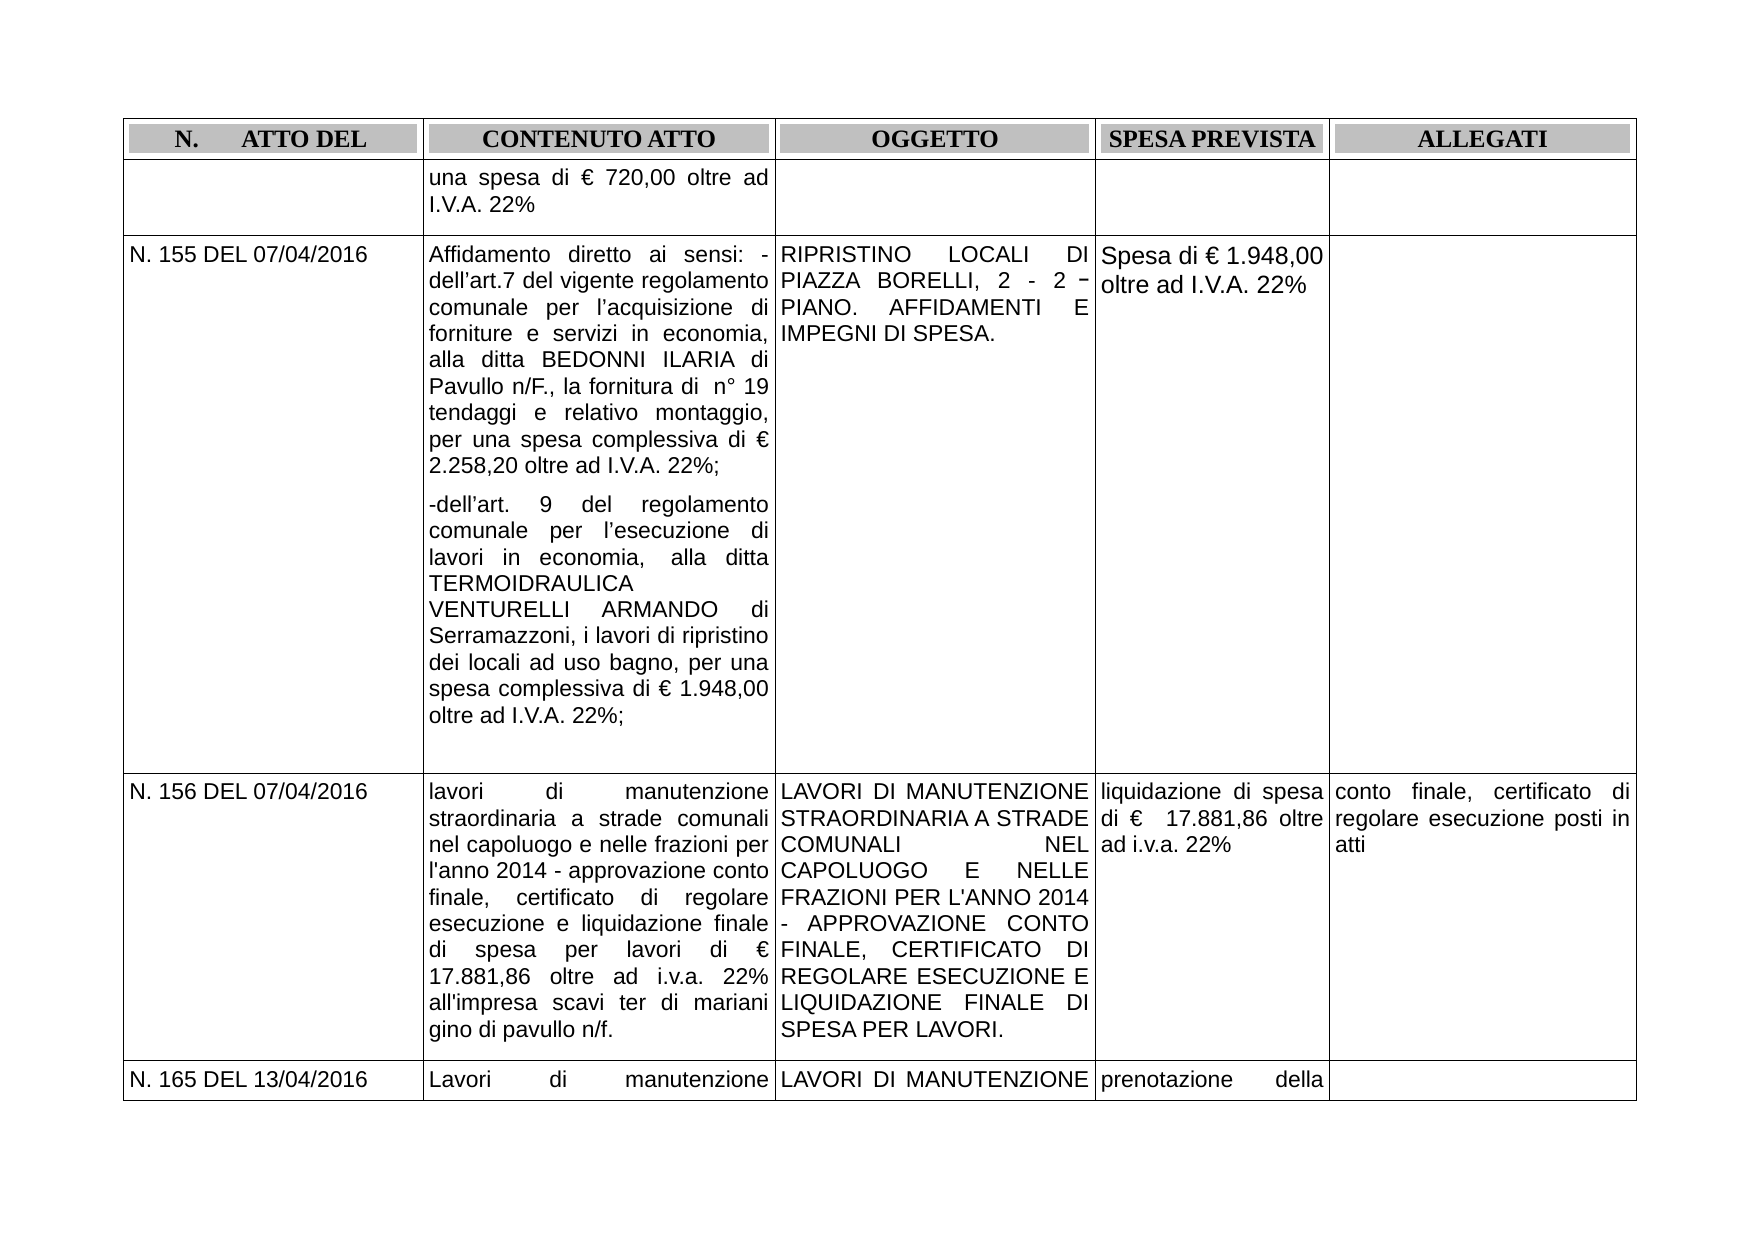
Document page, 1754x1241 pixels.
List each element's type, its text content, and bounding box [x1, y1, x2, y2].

table_header CONTENUTO ATTO [424, 119, 775, 158]
table_cell [1330, 236, 1636, 772]
table_cell RIPRISTINO LOCALI DI PIAZZA BORELLI, 2 - 2ｰ PIANO. AFFIDAMENTI E IMPEGNI DI SPESA. [776, 236, 1095, 772]
table_cell [1330, 1061, 1636, 1100]
table_cell Prenotazione della [1096, 1061, 1329, 1100]
table_cell LIQUIDAZIONE DI SPESA DI € 17.881,86 oltre ad I.V.A. 22% [1096, 774, 1329, 1060]
table_cell LAVORI DI MANUTENZIONE STRAORDINARIA A STRADE COMUNALI NEL CAPOLUOGO E NELLE FRAZIONI PER L'ANNO 2014 - APPROVAZIONE CONTO FINALE, CERTIFICATO DI REGOLARE ESECUZIONE E LIQUIDAZIONE FINALE DI SPESA PER LAVORI. [776, 774, 1095, 1060]
table_cell Spesa di € 1.948,00 oltre ad I.V.A. 22% [1096, 236, 1329, 772]
table_header SPESA PREVISTA [1096, 119, 1329, 158]
table_cell N. 165 DEL 13/04/2016 [124, 1061, 423, 1100]
table_cell [1096, 160, 1329, 235]
table_cell Affidamento diretto ai sensi: - dell’art.7 del vigente regolamento comunale per l’acquisizione di forniture e servizi in economia, alla ditta BEDONNI ILARIA di Pavullo n/F., la fornitura di n° 19 tendaggi e relativo montaggio, per una spesa complessiva di € 2.258,20 oltre ad I.V.A. 22%; -dell’art. 9 del regolamento comunale per l’esecuzione di lavori in economia, alla ditta TERMOIDRAULICA VENTURELLI ARMANDO di Serramazzoni, i lavori di ripristino dei locali ad uso bagno, per una spesa complessiva di € 1.948,00 oltre ad I.V.A. 22%; [424, 236, 775, 772]
table_cell LAVORI DI MANUTENZIONE [776, 1061, 1095, 1100]
table_cell LAVORI DI MANUTENZIONE STRAORDINARIA A STRADE COMUNALI NEL CAPOLUOGO E NELLE FRAZIONI PER L'ANNO 2014 - APPROVAZIONE CONTO FINALE, CERTIFICATO DI REGOLARE ESECUZIONE E LIQUIDAZIONE FINALE DI SPESA PER LAVORI DI € 17.881,86 oltre ad I.V.A. 22% ALL'IMPRESA SCAVI TER di Mariani Gino DI PAVULLO N/F. [424, 774, 775, 1060]
table_cell N. 156 DEL 07/04/2016 [124, 774, 423, 1060]
table_header N. ATTO DEL [124, 119, 423, 158]
table_header OGGETTO [776, 119, 1095, 158]
table_cell CONTO FINALE, CERTIFICATO DI REGOLARE ESECUZIONE POSTI IN ATTI [1330, 774, 1636, 1060]
table_cell [776, 160, 1095, 235]
table_cell [124, 160, 423, 235]
table_header ALLEGATI [1330, 119, 1636, 158]
table_cell Lavori DI MANUTENZIONE [424, 1061, 775, 1100]
table_cell una spesa di € 720,00 oltre ad I.V.A. 22% [424, 160, 775, 235]
table_cell N. 155 DEL 07/04/2016 [124, 236, 423, 772]
table_cell [1330, 160, 1636, 235]
